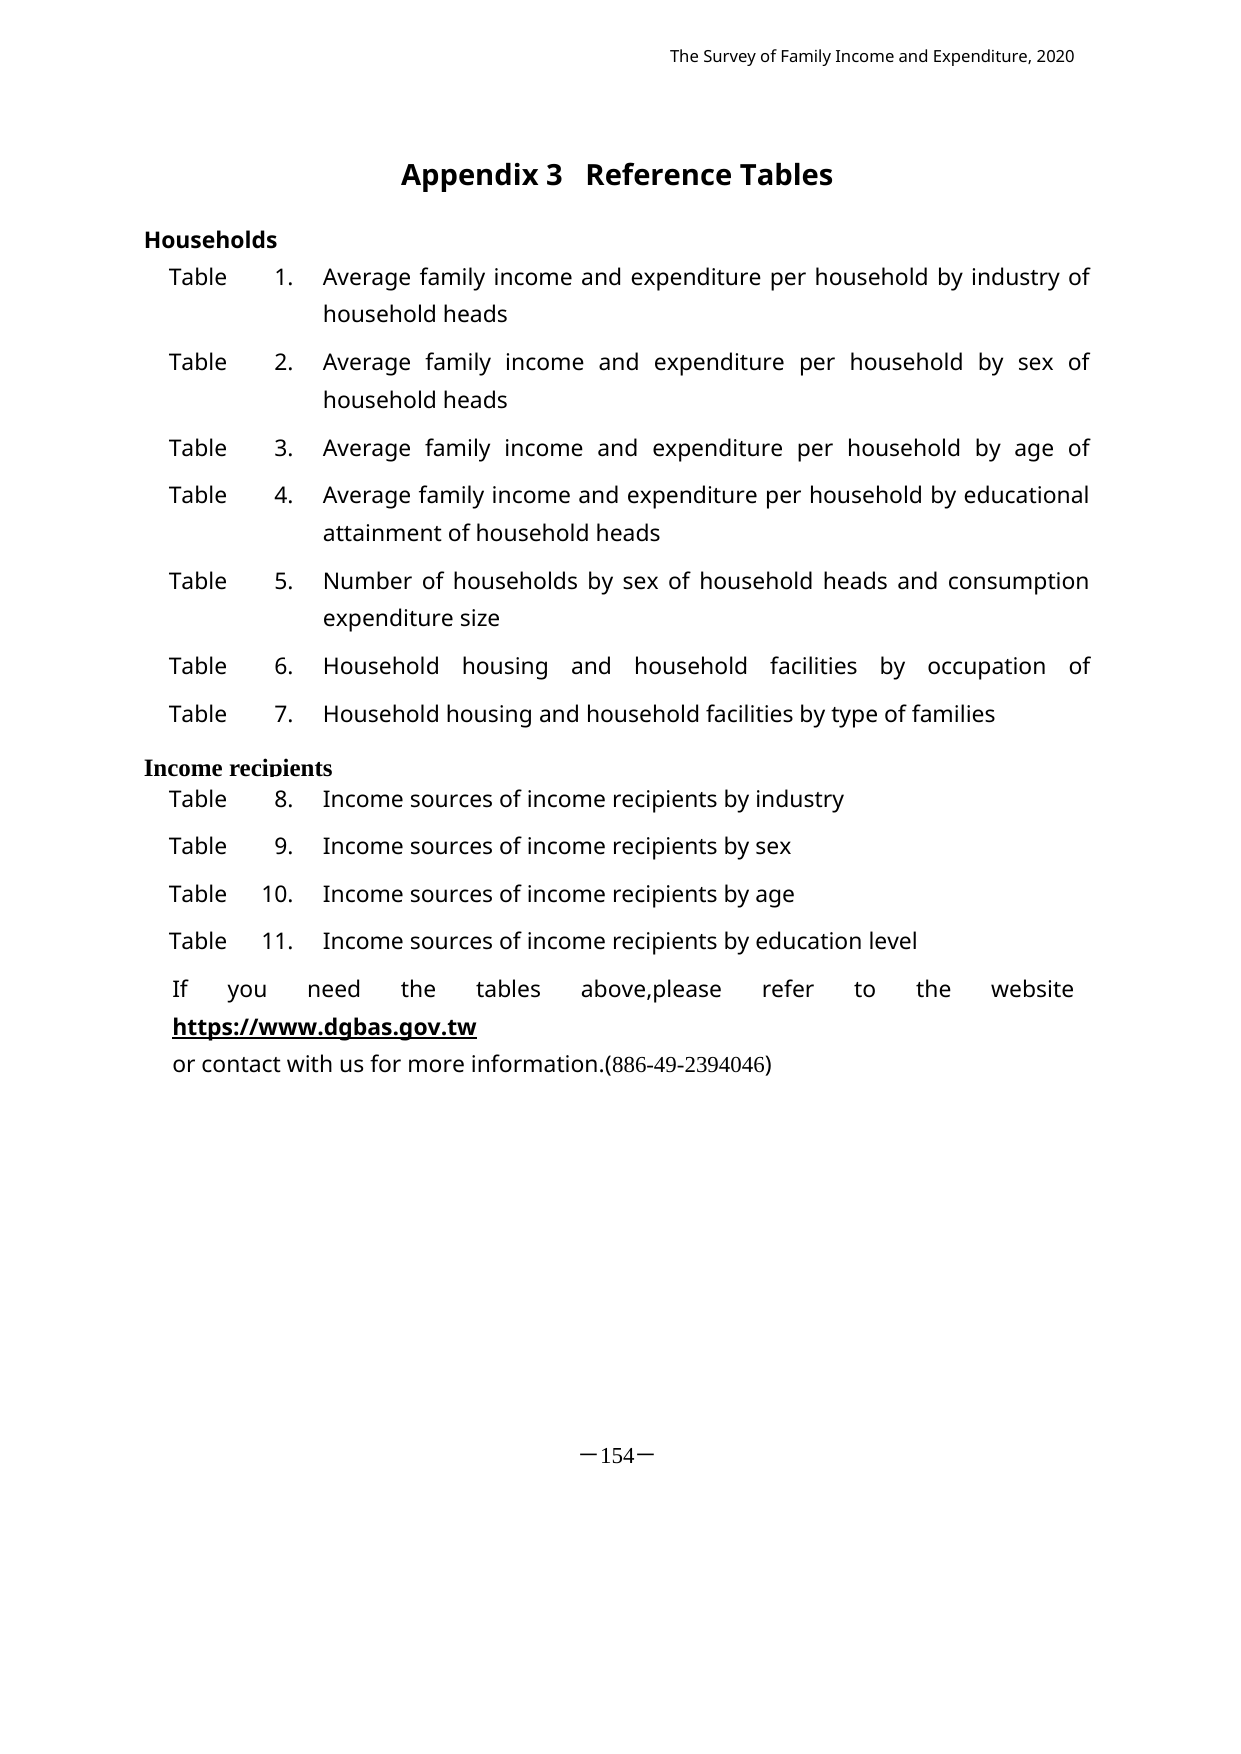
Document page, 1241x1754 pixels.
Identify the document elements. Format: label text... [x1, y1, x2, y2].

table_cell [296, 474, 320, 549]
table_cell Income recipients [141, 740, 1094, 777]
table_cell [296, 330, 320, 341]
table_cell [296, 426, 320, 463]
table_cell Average family income and expenditure per household by educational attainment of household heads [320, 474, 1094, 549]
table_cell [141, 330, 255, 341]
table_cell 7. [255, 692, 296, 729]
table_cell [255, 909, 296, 920]
table_cell Table [141, 255, 255, 330]
table_cell [296, 645, 320, 682]
table_cell 5. [255, 559, 296, 634]
table_cell [296, 909, 320, 920]
table_cell 9. [255, 825, 296, 862]
table_cell [141, 634, 255, 644]
table_cell [296, 920, 320, 957]
table_cell [296, 682, 320, 692]
table_cell Income sources of income recipients by age [320, 872, 1094, 909]
table_cell [141, 909, 255, 920]
table_cell 6. [255, 645, 296, 682]
table_cell [296, 255, 320, 330]
table_cell [255, 957, 296, 967]
table_cell [320, 862, 1094, 872]
table_cell [141, 549, 255, 559]
table_cell [320, 330, 1094, 341]
table_cell Income sources of income recipients by education level [320, 920, 1094, 957]
text or contact with us for more information.(886-49-2394046) [172, 1042, 1075, 1080]
table_cell [296, 341, 320, 416]
table_cell Household housing and household facilities by type of families [320, 692, 1094, 729]
table_cell 4. [255, 474, 296, 549]
table_cell 3. [255, 426, 296, 463]
table_cell [141, 682, 255, 692]
table_cell Table [141, 825, 255, 862]
text If you need the tables above,please refer to the website https://www.dgbas.gov.tw [172, 967, 1075, 1042]
table_cell Household housing and household facilities by occupation of household heads [320, 645, 1094, 682]
table_cell Table [141, 777, 255, 814]
table_cell [296, 559, 320, 634]
table_cell [141, 416, 255, 426]
table_cell Income sources of income recipients by industry [320, 777, 1094, 814]
table_cell [320, 463, 1094, 474]
table_cell [296, 416, 320, 426]
table_cell Table [141, 692, 255, 729]
table_cell [255, 862, 296, 872]
table_cell [255, 416, 296, 426]
table_cell [320, 682, 1094, 692]
table_cell Table [141, 474, 255, 549]
table_cell [296, 957, 320, 967]
table_cell Table [141, 872, 255, 909]
table_cell [296, 825, 320, 862]
table_cell 8. [255, 777, 296, 814]
table_cell [296, 777, 320, 814]
table_cell [255, 330, 296, 341]
table_cell [296, 692, 320, 729]
table_cell Households [141, 218, 1094, 255]
table_cell [320, 634, 1094, 644]
table_cell 1. [255, 255, 296, 330]
table_cell Table [141, 645, 255, 682]
table_cell [296, 463, 320, 474]
table_cell [141, 862, 255, 872]
table_cell [320, 814, 1094, 824]
table_cell Table [141, 920, 255, 957]
table_cell 10. [255, 872, 296, 909]
table_cell [255, 549, 296, 559]
table_cell [141, 814, 255, 824]
table_cell Table [141, 426, 255, 463]
table_cell [320, 957, 1094, 967]
table_cell 11. [255, 920, 296, 957]
table_header Appendix 3 Reference Tables [141, 156, 1094, 218]
table_cell [296, 634, 320, 644]
table_cell [296, 862, 320, 872]
table_cell [255, 729, 296, 740]
table_cell Income sources of income recipients by sex [320, 825, 1094, 862]
table_cell [296, 872, 320, 909]
table_cell Table [141, 341, 255, 416]
table_cell Average family income and expenditure per household by age of household heads [320, 426, 1094, 463]
table_cell [296, 729, 320, 740]
table_cell [141, 463, 255, 474]
table_cell 2. [255, 341, 296, 416]
table_cell Number of households by sex of household heads and consumption expenditure size [320, 559, 1094, 634]
table_cell [141, 729, 255, 740]
table_cell [296, 549, 320, 559]
table_cell [141, 957, 255, 967]
table_cell [320, 909, 1094, 920]
table_cell Average family income and expenditure per household by industry of household heads [320, 255, 1094, 330]
table_cell [320, 729, 1094, 740]
table_cell Table [141, 559, 255, 634]
table_cell [320, 416, 1094, 426]
table_cell [255, 814, 296, 824]
table_cell [255, 682, 296, 692]
table_cell [255, 634, 296, 644]
table_cell [255, 463, 296, 474]
table_cell Average family income and expenditure per household by sex of household heads [320, 341, 1094, 416]
table_cell [320, 549, 1094, 559]
table_cell [296, 814, 320, 824]
